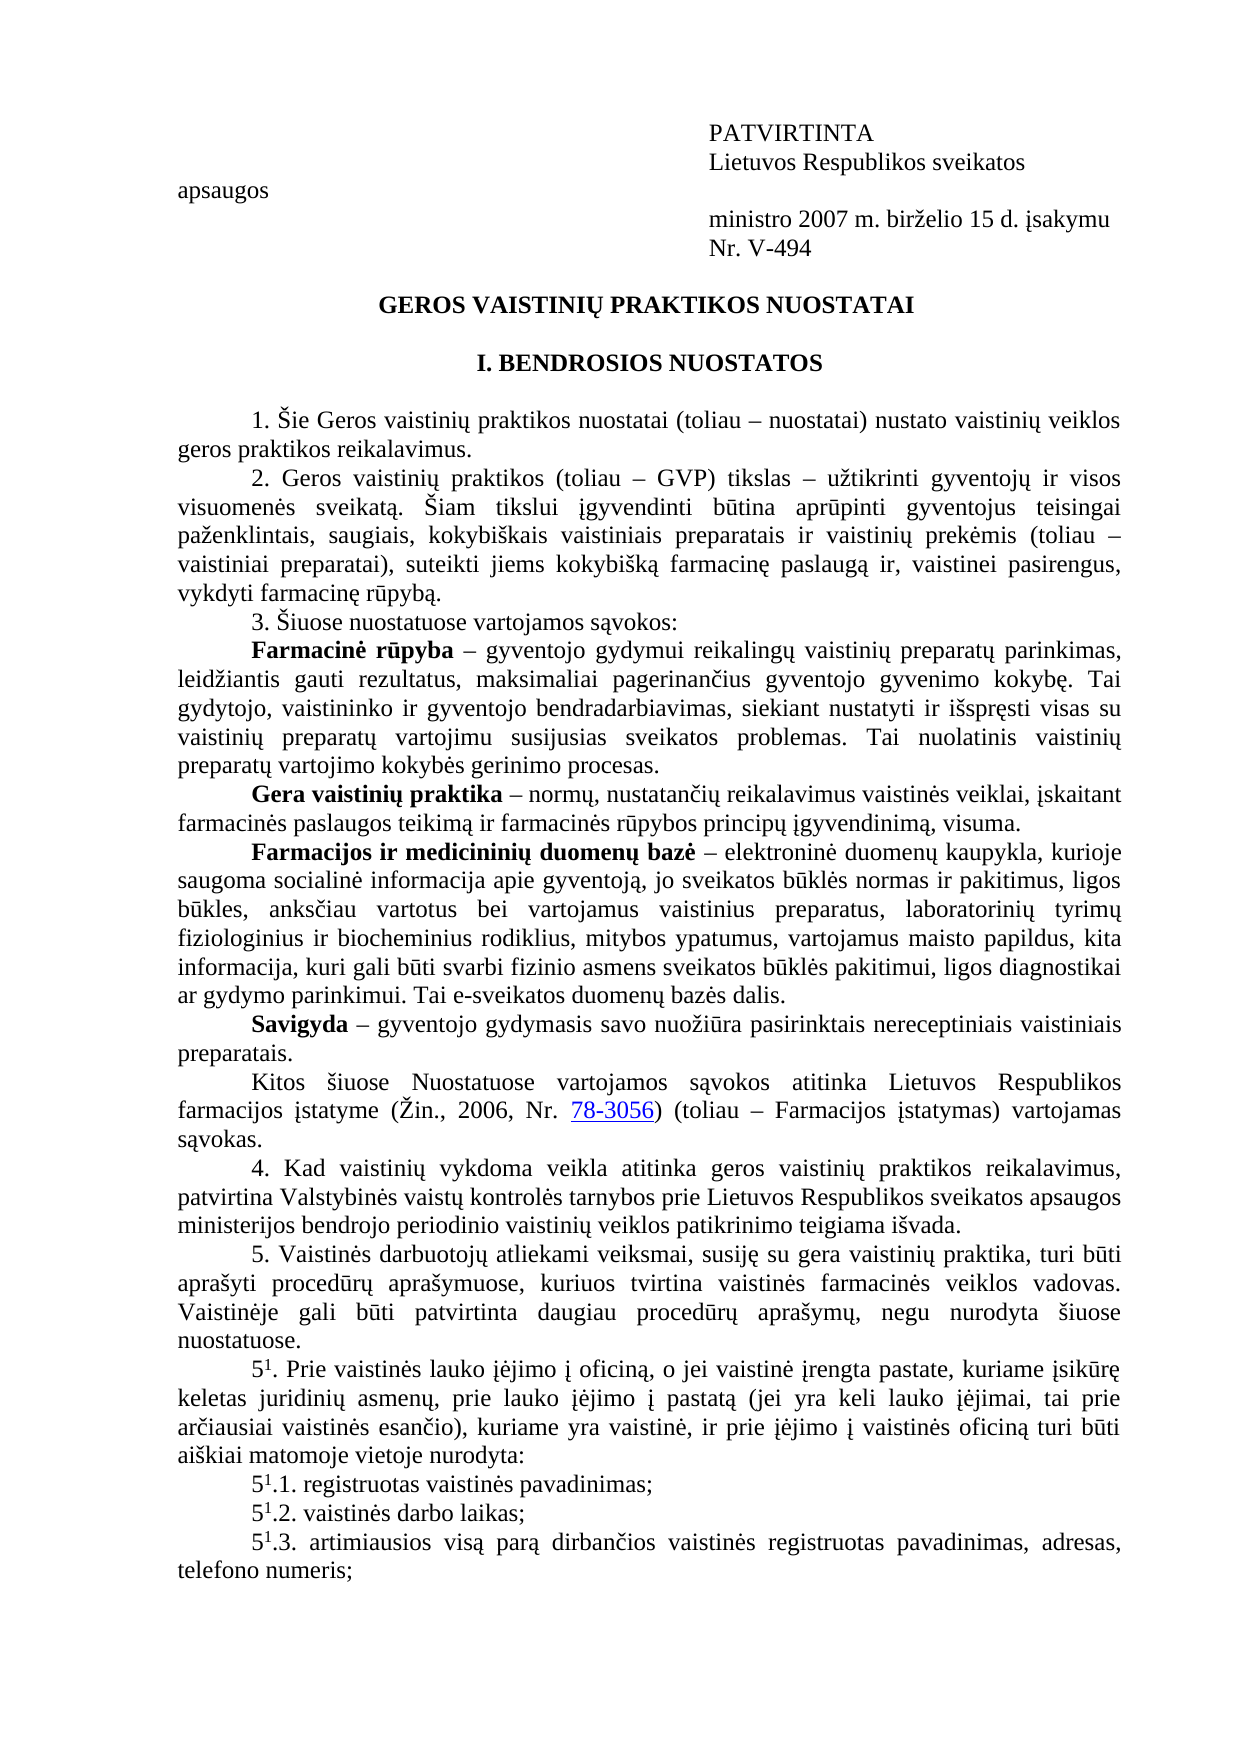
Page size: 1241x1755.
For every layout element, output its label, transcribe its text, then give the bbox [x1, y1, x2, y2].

text 4. Kad vaistinių vykdoma veikla atitinka geros vaistinių praktikos reikalavimus, patvirtina Valstybinės vaistų kontrolės tarnybos prie Lietuvos Respublikos sveikatos apsaugos ministerijos bendrojo periodinio vaistinių veiklos patikrinimo teigiama išvada. [177, 1153, 1122, 1239]
text 3. Šiuose nuostatuose vartojamos sąvokos: [177, 607, 1122, 636]
text Farmacijos ir medicininių duomenų bazė – elektroninė duomenų kaupykla, kurioje saugoma socialinė informacija apie gyventoją, jo sveikatos būklės normas ir pakitimus, ligos būkles, anksčiau vartotus bei vartojamus vaistinius preparatus, laboratorinių tyrimų fiziologinius ir biocheminius rodiklius, mitybos ypatumus, vartojamus maisto papildus, kita informacija, kuri gali būti svarbi fizinio asmens sveikatos būklės pakitimui, ligos diagnostikai ar gydymo parinkimui. Tai e-sveikatos duomenų bazės dalis. [177, 837, 1122, 1009]
text 5. Vaistinės darbuotojų atliekami veiksmai, susiję su gera vaistinių praktika, turi būti aprašyti procedūrų aprašymuose, kuriuos tvirtina vaistinės farmacinės veiklos vadovas. Vaistinėje gali būti patvirtinta daugiau procedūrų aprašymų, negu nurodyta šiuose nuostatuose. [177, 1239, 1122, 1354]
text I. BENDROSIOS NUOSTATOS [177, 348, 1122, 377]
text GEROS VAISTINIŲ PRAKTIKOS NUOSTATAI [177, 291, 1122, 319]
text 51.3. artimiausios visą parą dirbančios vaistinės registruotas pavadinimas, adresas, telefono numeris; [177, 1527, 1122, 1584]
text 51.1. registruotas vaistinės pavadinimas; [177, 1469, 1122, 1498]
text Savigyda – gyventojo gydymasis savo nuožiūra pasirinktais nereceptiniais vaistiniais preparatais. [177, 1009, 1122, 1067]
text ministro 2007 m. birželio 15 d. įsakymu [177, 204, 1122, 233]
text 51. Prie vaistinės lauko įėjimo į oficiną, o jei vaistinė įrengta pastate, kuriame įsikūrę keletas juridinių asmenų, prie lauko įėjimo į pastatą (jei yra keli lauko įėjimai, tai prie arčiausiai vaistinės esančio), kuriame yra vaistinė, ir prie įėjimo į vaistinės oficiną turi būti aiškiai matomoje vietoje nurodyta: [177, 1354, 1122, 1469]
text 51.2. vaistinės darbo laikas; [177, 1498, 1122, 1527]
text Gera vaistinių praktika – normų, nustatančių reikalavimus vaistinės veiklai, įskaitant farmacinės paslaugos teikimą ir farmacinės rūpybos principų įgyvendinimą, visuma. [177, 779, 1122, 837]
text Lietuvos Respublikos sveikatos apsaugos [177, 147, 1122, 204]
text Nr. V-494 [177, 233, 1122, 262]
text 2. Geros vaistinių praktikos (toliau – GVP) tikslas – užtikrinti gyventojų ir visos visuomenės sveikatą. Šiam tikslui įgyvendinti būtina aprūpinti gyventojus teisingai paženklintais, saugiais, kokybiškais vaistiniais preparatais ir vaistinių prekėmis (toliau – vaistiniai preparatai), suteikti jiems kokybišką farmacinę paslaugą ir, vaistinei pasirengus, vykdyti farmacinę rūpybą. [177, 463, 1122, 607]
text Kitos šiuose Nuostatuose vartojamos sąvokos atitinka Lietuvos Respublikos farmacijos įstatyme (Žin., 2006, Nr. 78-3056) (toliau – Farmacijos įstatymas) vartojamas sąvokas. [177, 1067, 1122, 1153]
text PATVIRTINTA [709, 118, 1122, 147]
text 1. Šie Geros vaistinių praktikos nuostatai (toliau – nuostatai) nustato vaistinių veiklos geros praktikos reikalavimus. [177, 406, 1122, 463]
text Farmacinė rūpyba – gyventojo gydymui reikalingų vaistinių preparatų parinkimas, leidžiantis gauti rezultatus, maksimaliai pagerinančius gyventojo gyvenimo kokybę. Tai gydytojo, vaistininko ir gyventojo bendradarbiavimas, siekiant nustatyti ir išspręsti visas su vaistinių preparatų vartojimu susijusias sveikatos problemas. Tai nuolatinis vaistinių preparatų vartojimo kokybės gerinimo procesas. [177, 636, 1122, 779]
